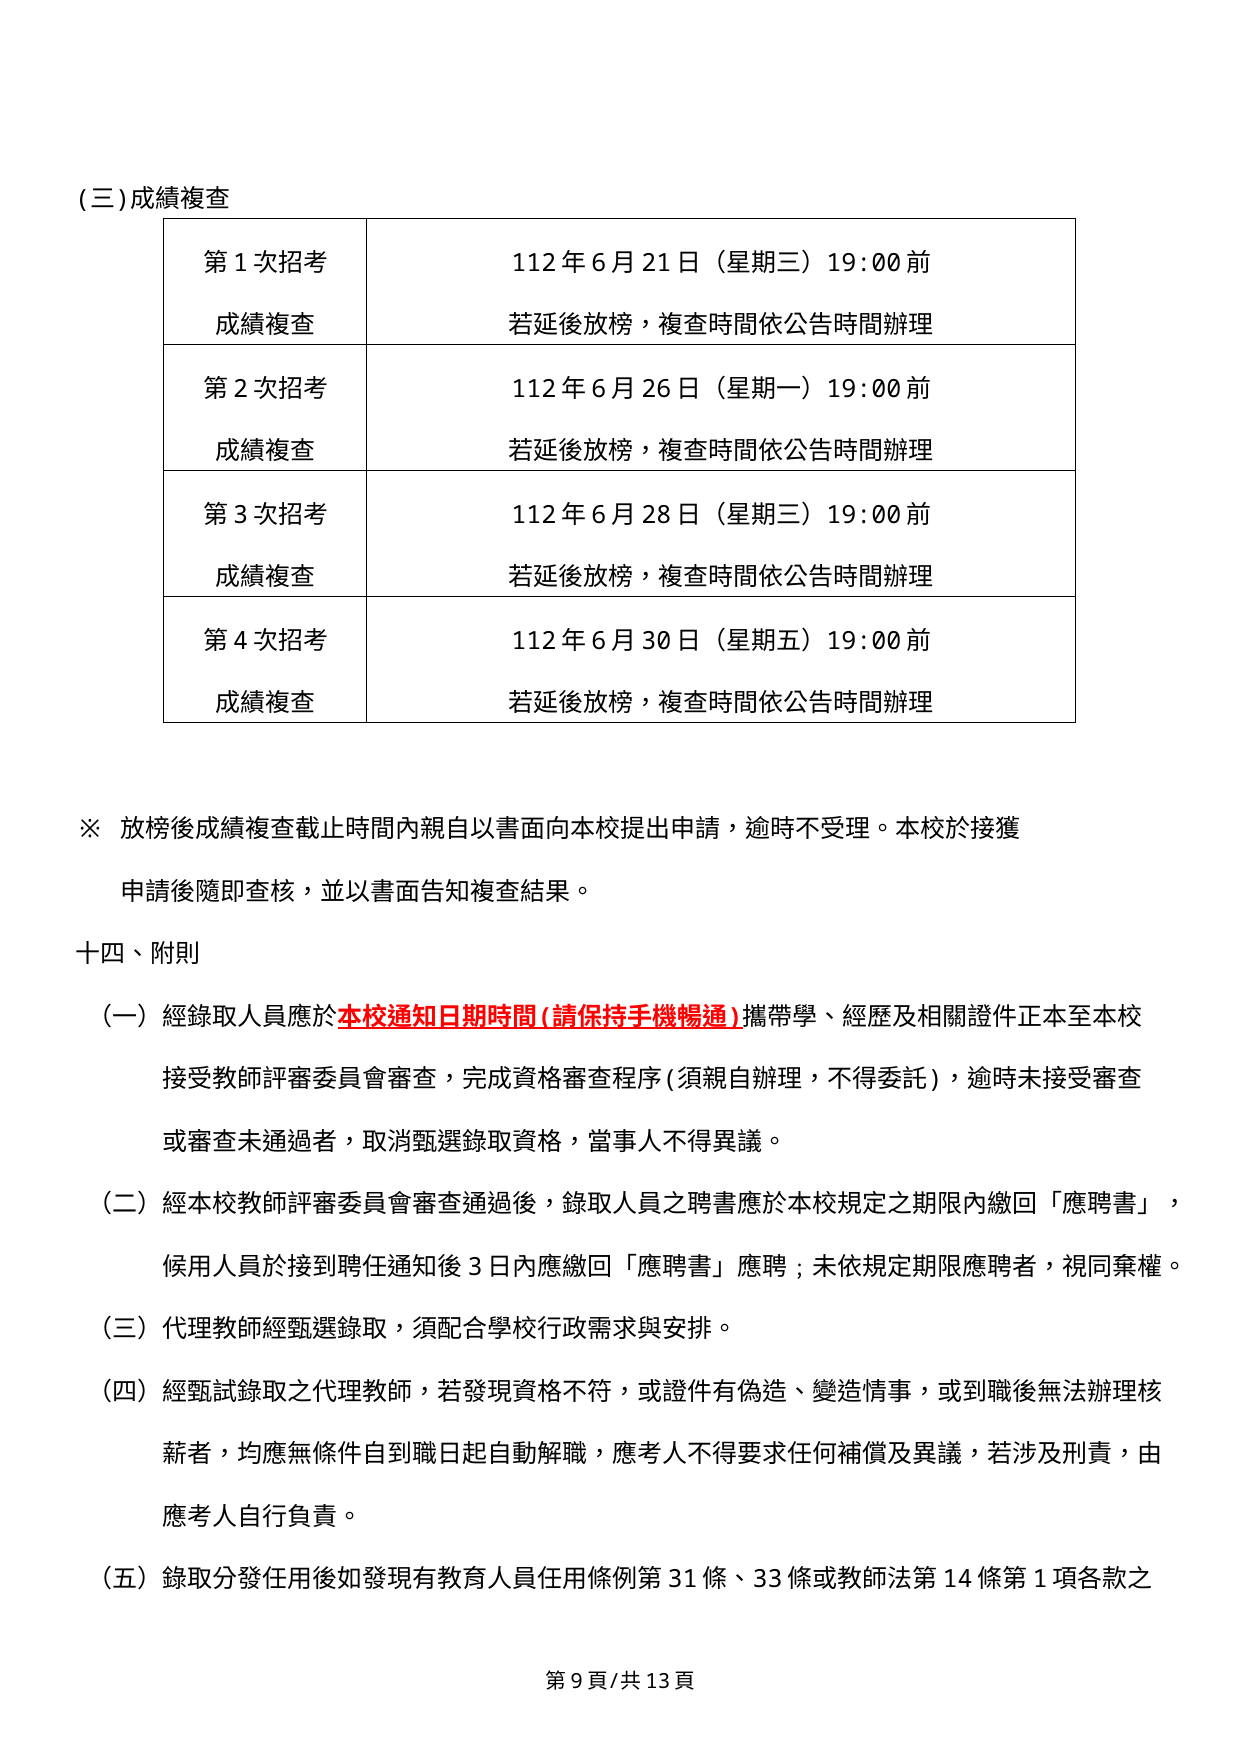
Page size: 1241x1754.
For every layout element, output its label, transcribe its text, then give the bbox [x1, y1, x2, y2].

table_header 112年6月21日（星期三）19:00前 若延後放榜，複查時間依公告時間辦理 [367, 219, 1075, 344]
text （五）錄取分發任用後如發現有教育人員任用條例第31條、33條或教師法第14條第1項各款之 [87, 1535, 1165, 1598]
table_cell 第3次招考 成績複查 [164, 471, 366, 596]
text ※ 放榜後成績複查截止時間內親自以書面向本校提出申請，逾時不受理。本校於接獲 申請後隨即查核，並以書面告知複查結果。 [75, 785, 1165, 910]
text （四）經甄試錄取之代理教師，若發現資格不符，或證件有偽造、變造情事，或到職後無法辦理核薪者，均應無條件自到職日起自動解職，應考人不得要求任何補償及異議，若涉及刑責，由應考人自行負責。 [87, 1348, 1165, 1535]
table_cell 第4次招考 成績複查 [164, 597, 366, 722]
text （三）代理教師經甄選錄取，須配合學校行政需求與安排。 [75, 1285, 1165, 1348]
table_cell 112年6月30日（星期五）19:00前 若延後放榜，複查時間依公告時間辦理 [367, 597, 1075, 722]
text （二）經本校教師評審委員會審查通過後，錄取人員之聘書應於本校規定之期限內繳回「應聘書」，候用人員於接到聘任通知後3日內應繳回「應聘書」應聘﹔未依規定期限應聘者，視同棄權。 [87, 1160, 1165, 1285]
text 十四、附則 [75, 910, 1165, 973]
table_cell 112年6月28日（星期三）19:00前 若延後放榜，複查時間依公告時間辦理 [367, 471, 1075, 596]
text (三)成績複查 [75, 155, 1165, 218]
text （一）經錄取人員應於本校通知日期時間(請保持手機暢通)攜帶學、經歷及相關證件正本至本校接受教師評審委員會審查，完成資格審查程序(須親自辦理，不得委託)，逾時未接受審查或審查未通過者，取消甄選錄取資格，當事人不得異議。 [87, 973, 1165, 1160]
table_cell 第2次招考 成績複查 [164, 345, 366, 470]
table_cell 112年6月26日（星期一）19:00前 若延後放榜，複查時間依公告時間辦理 [367, 345, 1075, 470]
table_header 第1次招考 成績複查 [164, 219, 366, 344]
